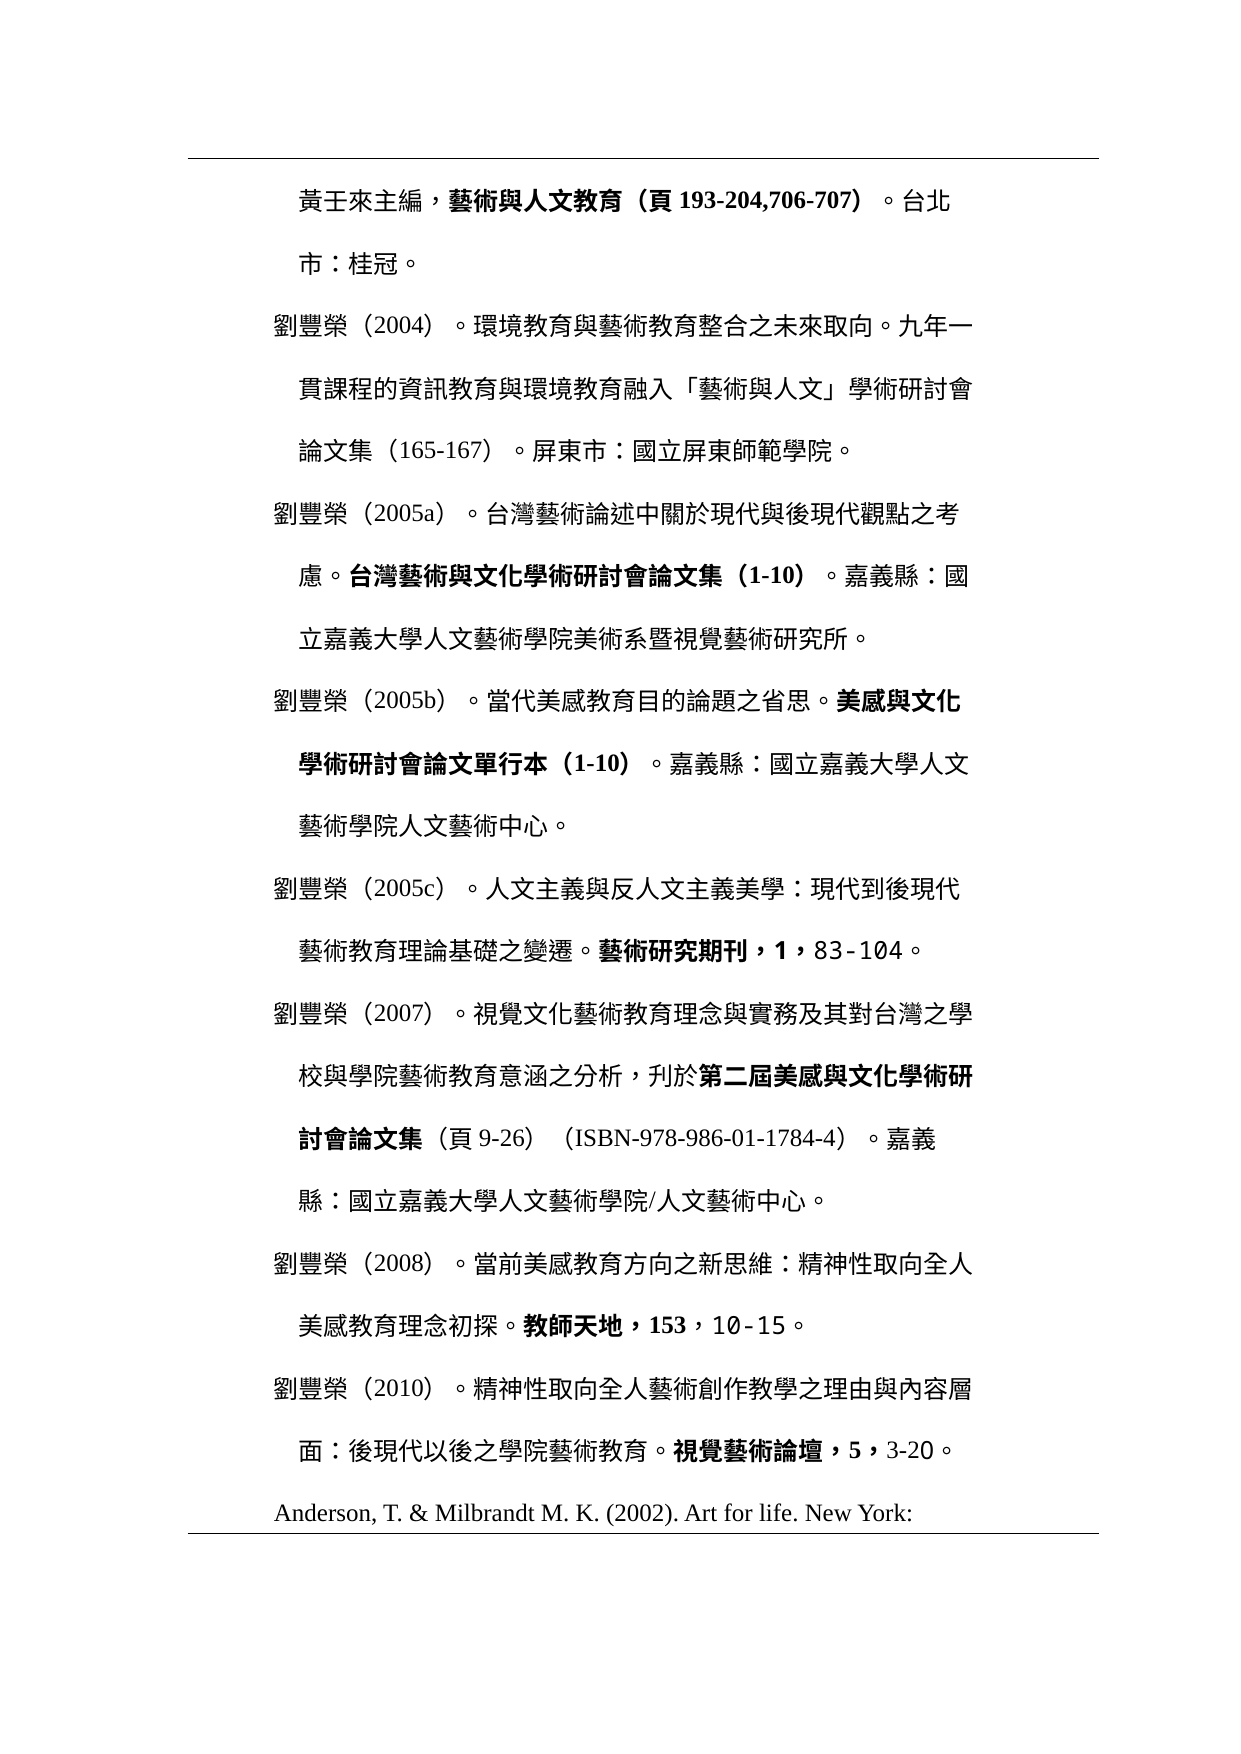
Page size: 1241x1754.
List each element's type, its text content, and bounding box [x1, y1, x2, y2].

table_cell 黃壬來主編，藝術與人文教育（頁193-204,706-707）。台北市：桂冠。 劉豐榮（2004）。環境教育與藝術教育整合之未來取向。九年一貫課程的資訊教育與環境教育融入「藝術與人文」學術研討會論文集（165-167）。屏東市：國立屏東師範學院。 劉豐榮（2005a）。台灣藝術論述中關於現代與後現代觀點之考慮。台灣藝術與文化學術研討會論文集（1-10）。嘉義縣：國立嘉義大學人文藝術學院美術系暨視覺藝術研究所。 劉豐榮（2005b）。當代美感教育目的論題之省思。美感與文化學術研討會論文單行本（1-10）。嘉義縣：國立嘉義大學人文藝術學院人文藝術中心。 劉豐榮（2005c）。人文主義與反人文主義美學：現代到後現代藝術教育理論基礎之變遷。藝術研究期刊，1，83-104。 劉豐榮（2007）。視覺文化藝術教育理念與實務及其對台灣之學校與學院藝術教育意涵之分析，刋於第二屆美感與文化學術研討會論文集（頁9-26）（ISBN-978-986-01-1784-4）。嘉義縣：國立嘉義大學人文藝術學院/人文藝術中心。 劉豐榮（2008）。當前美感教育方向之新思維：精神性取向全人美感教育理念初探。教師天地，153，10-15。 劉豐榮（2010）。精神性取向全人藝術創作教學之理由與內容層面：後現代以後之學院藝術教育。視覺藝術論壇，5，3-20。 Anderson, T. & Milbrandt M. K. (2002). Art for life. New York: [188, 159, 1099, 1533]
